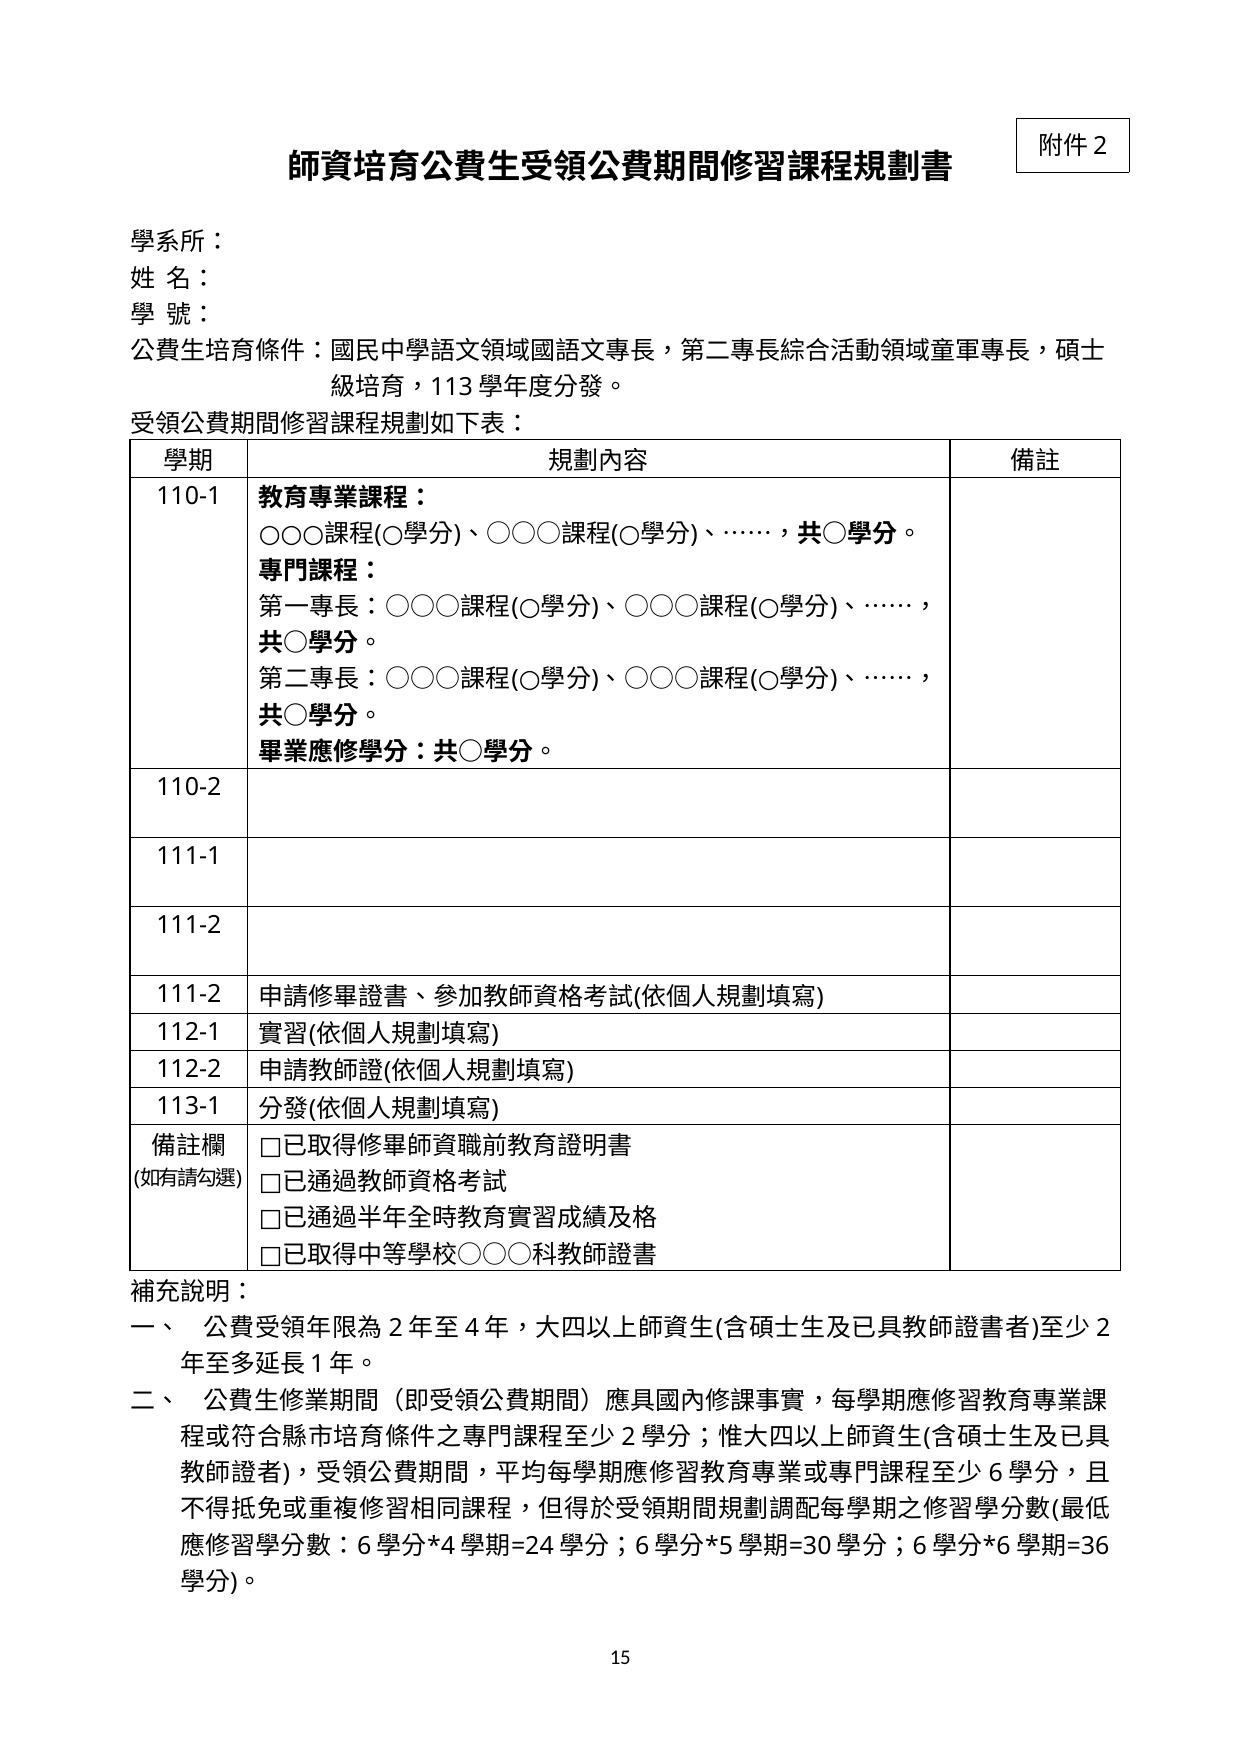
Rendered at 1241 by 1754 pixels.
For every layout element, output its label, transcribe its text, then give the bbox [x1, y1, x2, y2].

table_cell 112-1 [131, 1014, 247, 1050]
table_cell [248, 769, 949, 837]
list 公費生修業期間（即受領公費期間）應具國內修課事實，每學期應修習教育專業課程或符合縣市培育條件之專門課程至少2學分；惟大四以上師資生(含碩士生及已具教師證者)，受領公費期間，平均每學期應修習教育專業或專門課程至少6學分，且不得抵免或重複修習相同課程，但得於受領期間規劃調配每學期之修習學分數(最低應修習學分數：6學分*4學期=24學分；6學分*5學期=30學分；6學分*6學期=36學分)。 [130, 1380, 1110, 1598]
table_cell 111-1 [131, 838, 247, 906]
list 公費受領年限為2年至4年，大四以上師資生(含碩士生及已具教師證書者)至少2年至多延長1年。 [130, 1308, 1110, 1380]
text 學 號： [130, 294, 1110, 331]
table_cell 申請修畢證書、參加教師資格考試(依個人規劃填寫) [248, 976, 949, 1012]
table_cell 110-2 [131, 769, 247, 837]
table_cell [951, 1014, 1120, 1050]
table_cell 教育專業課程： ○○○課程(○學分)、○○○課程(○學分)、……，共○學分。 專門課程： 第一專長：○○○課程(○學分)、○○○課程(○學分)、……，共○學分。 第二專長：○○○課程(○學分)、○○○課程(○學分)、……，共○學分。 畢業應修學分：共○學分。 [248, 478, 949, 768]
table_cell 備註欄 (如有請勾選) [131, 1125, 247, 1270]
table_cell 申請教師證(依個人規劃填寫) [248, 1051, 949, 1087]
table_cell 110-1 [131, 478, 247, 768]
table_cell [951, 769, 1120, 837]
table_cell 113-1 [131, 1088, 247, 1124]
text 附件2 [1031, 125, 1113, 161]
table_header 規劃內容 [248, 440, 949, 477]
text 姓 名： [130, 258, 1110, 294]
table_cell [951, 1125, 1120, 1270]
table_cell [951, 976, 1120, 1012]
table_cell [951, 1088, 1120, 1124]
table_cell [951, 838, 1120, 906]
table_cell 112-2 [131, 1051, 247, 1087]
text 學系所： [130, 222, 1110, 258]
table_cell 實習(依個人規劃填寫) [248, 1014, 949, 1050]
table_cell [248, 838, 949, 906]
table_cell [951, 1051, 1120, 1087]
table_cell [951, 478, 1120, 768]
table_cell □已取得修畢師資職前教育證明書 □已通過教師資格考試 □已通過半年全時教育實習成績及格 □已取得中等學校○○○科教師證書 [248, 1125, 949, 1270]
table_header 備註 [951, 440, 1120, 477]
table_cell [248, 907, 949, 975]
text 師資培育公費生受領公費期間修習課程規劃書 [130, 139, 1110, 188]
text 補充說明： [130, 1271, 1110, 1308]
table_cell 111-2 [131, 907, 247, 975]
text 受領公費期間修習課程規劃如下表： [130, 403, 1110, 439]
table_cell 111-2 [131, 976, 247, 1012]
table_cell [951, 907, 1120, 975]
text 公費生培育條件：國民中學語文領域國語文專長，第二專長綜合活動領域童軍專長，碩士級培育，113學年度分發。 [130, 331, 1110, 403]
table_cell 分發(依個人規劃填寫) [248, 1088, 949, 1124]
table_header 學期 [131, 440, 247, 477]
